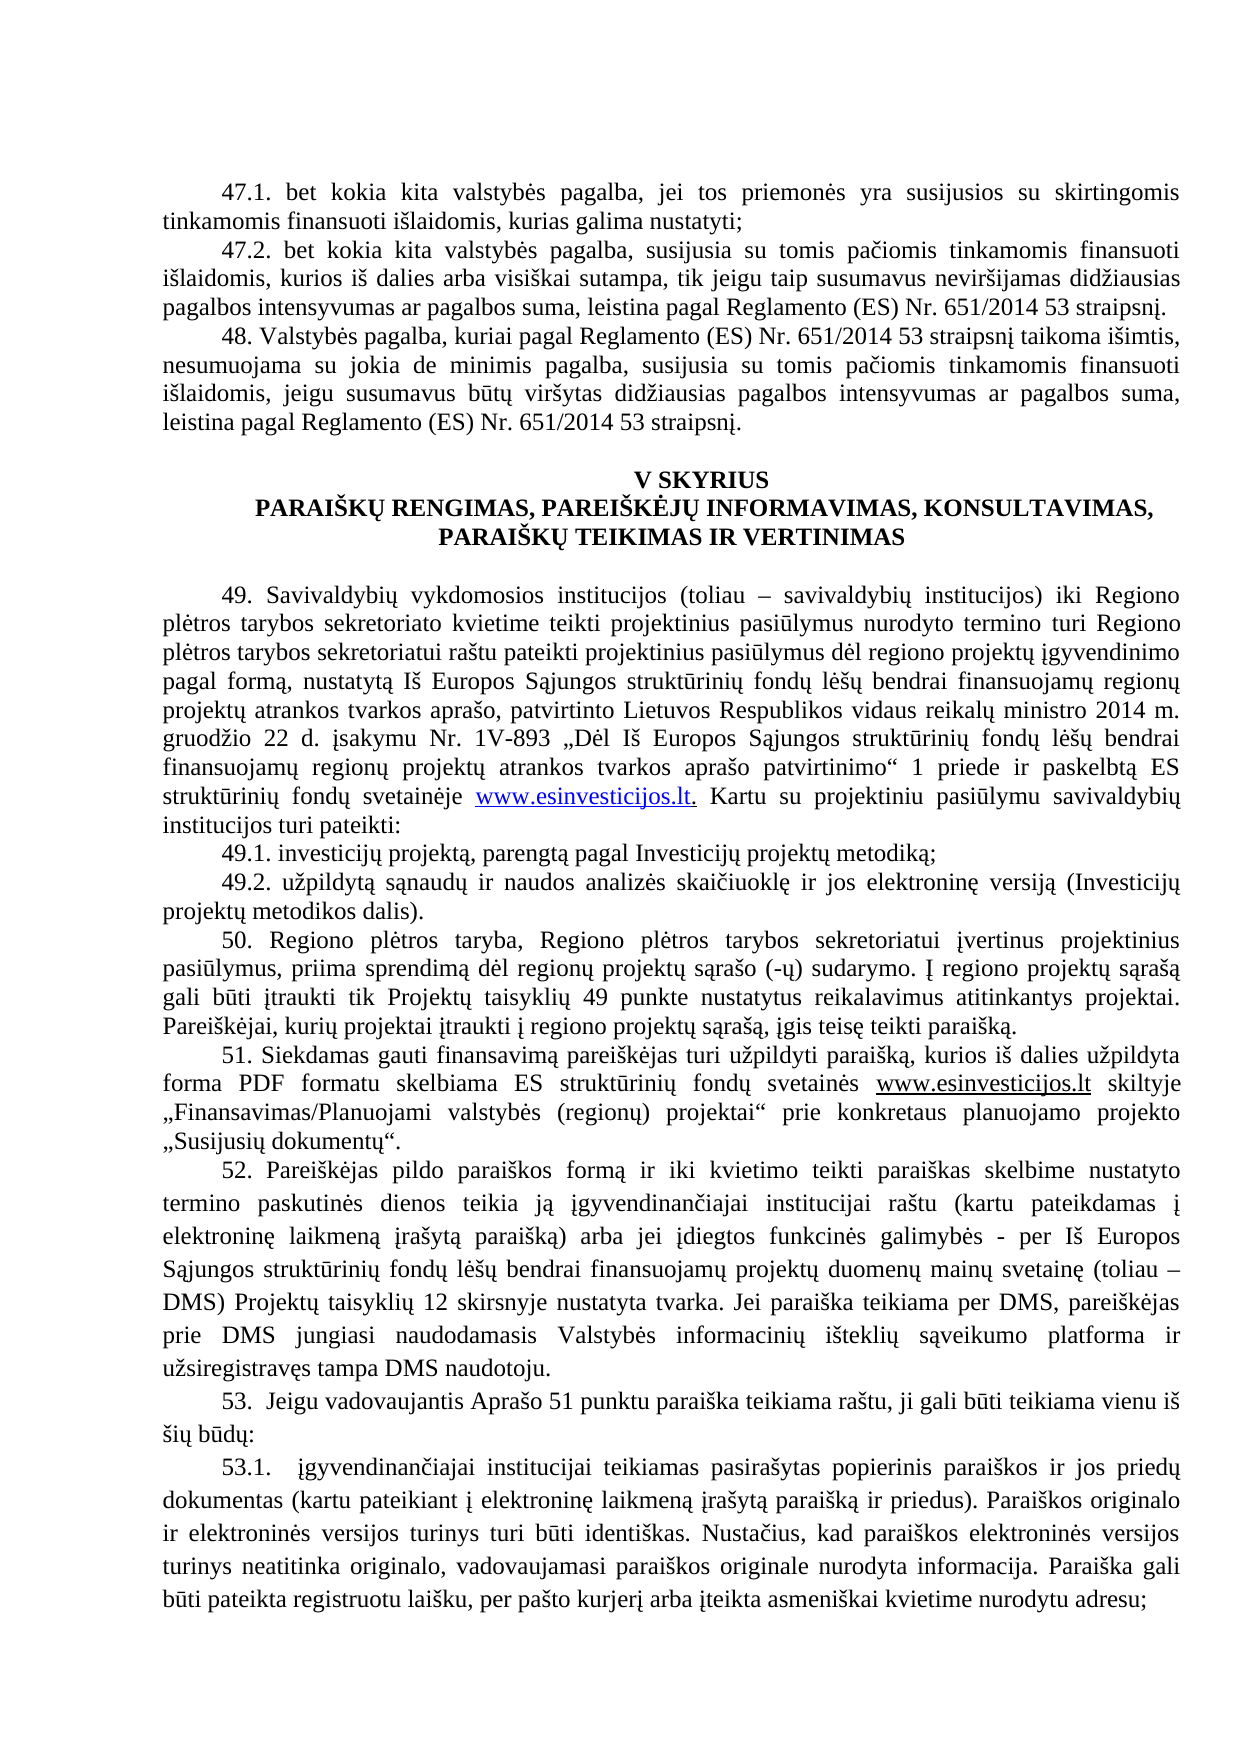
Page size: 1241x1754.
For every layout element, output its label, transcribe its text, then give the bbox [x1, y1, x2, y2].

text 49.2. užpildytą sąnaudų ir naudos analizės skaičiuoklę ir jos elektroninę versiją (Investicijų projektų metodikos dalis). [162, 867, 1181, 925]
text 52. Pareiškėjas pildo paraiškos formą ir iki kvietimo teikti paraiškas skelbime nustatyto termino paskutinės dienos teikia ją įgyvendinančiajai institucijai raštu (kartu pateikdamas į elektroninę laikmeną įrašytą paraišką) arba jei įdiegtos funkcinės galimybės - per Iš Europos Sąjungos struktūrinių fondų lėšų bendrai finansuojamų projektų duomenų mainų svetainę (toliau – DMS) Projektų taisyklių 12 skirsnyje nustatyta tvarka. Jei paraiška teikiama per DMS, pareiškėjas prie DMS jungiasi naudodamasis Valstybės informacinių išteklių sąveikumo platforma ir užsiregistravęs tampa DMS naudotoju. [162, 1155, 1181, 1382]
text 50. Regiono plėtros taryba, Regiono plėtros tarybos sekretoriatui įvertinus projektinius pasiūlymus, priima sprendimą dėl regionų projektų sąrašo (-ų) sudarymo. Į regiono projektų sąrašą gali būti įtraukti tik Projektų taisyklių 49 punkte nustatytus reikalavimus atitinkantys projektai. Pareiškėjai, kurių projektai įtraukti į regiono projektų sąrašą, įgis teisę teikti paraišką. [162, 925, 1181, 1040]
text V SKYRIUS [162, 465, 1181, 493]
text 49. Savivaldybių vykdomosios institucijos (toliau – savivaldybių institucijos) iki Regiono plėtros tarybos sekretoriato kvietime teikti projektinius pasiūlymus nurodyto termino turi Regiono plėtros tarybos sekretoriatui raštu pateikti projektinius pasiūlymus dėl regiono projektų įgyvendinimo pagal formą, nustatytą Iš Europos Sąjungos struktūrinių fondų lėšų bendrai finansuojamų regionų projektų atrankos tvarkos aprašo, patvirtinto Lietuvos Respublikos vidaus reikalų ministro 2014 m. gruodžio 22 d. įsakymu Nr. 1V-893 „Dėl Iš Europos Sąjungos struktūrinių fondų lėšų bendrai finansuojamų regionų projektų atrankos tvarkos aprašo patvirtinimo“ 1 priede ir paskelbtą ES struktūrinių fondų svetainėje www.esinvesticijos.lt. Kartu su projektiniu pasiūlymu savivaldybių institucijos turi pateikti: [162, 580, 1181, 838]
text 53.1. įgyvendinančiajai institucijai teikiamas pasirašytas popierinis paraiškos ir jos priedų dokumentas (kartu pateikiant į elektroninę laikmeną įrašytą paraišką ir priedus). Paraiškos originalo ir elektroninės versijos turinys turi būti identiškas. Nustačius, kad paraiškos elektroninės versijos turinys neatitinka originalo, vadovaujamasi paraiškos originale nurodyta informacija. Paraiška gali būti pateikta registruotu laišku, per pašto kurjerį arba įteikta asmeniškai kvietime nurodytu adresu; [162, 1452, 1181, 1613]
text 51. Siekdamas gauti finansavimą pareiškėjas turi užpildyti paraišką, kurios iš dalies užpildyta forma PDF formatu skelbiama ES struktūrinių fondų svetainės www.esinvesticijos.lt skiltyje „Finansavimas/Planuojami valstybės (regionų) projektai“ prie konkretaus planuojamo projekto „Susijusių dokumentų“. [162, 1040, 1181, 1155]
text PARAIŠKŲ RENGIMAS, PAREIŠKĖJŲ INFORMAVIMAS, KONSULTAVIMAS, PARAIŠKŲ TEIKIMAS IR VERTINIMAS [162, 493, 1181, 551]
text 49.1. investicijų projektą, parengtą pagal Investicijų projektų metodiką; [162, 838, 1181, 867]
text 48. Valstybės pagalba, kuriai pagal Reglamento (ES) Nr. 651/2014 53 straipsnį taikoma išimtis, nesumuojama su jokia de minimis pagalba, susijusia su tomis pačiomis tinkamomis finansuoti išlaidomis, jeigu susumavus būtų viršytas didžiausias pagalbos intensyvumas ar pagalbos suma, leistina pagal Reglamento (ES) Nr. 651/2014 53 straipsnį. [162, 321, 1181, 436]
text 53. Jeigu vadovaujantis Aprašo 51 punktu paraiška teikiama raštu, ji gali būti teikiama vienu iš šių būdų: [162, 1386, 1181, 1448]
text 47.2. bet kokia kita valstybės pagalba, susijusia su tomis pačiomis tinkamomis finansuoti išlaidomis, kurios iš dalies arba visiškai sutampa, tik jeigu taip susumavus neviršijamas didžiausias pagalbos intensyvumas ar pagalbos suma, leistina pagal Reglamento (ES) Nr. 651/2014 53 straipsnį. [162, 235, 1181, 321]
text 47.1. bet kokia kita valstybės pagalba, jei tos priemonės yra susijusios su skirtingomis tinkamomis finansuoti išlaidomis, kurias galima nustatyti; [162, 177, 1181, 235]
